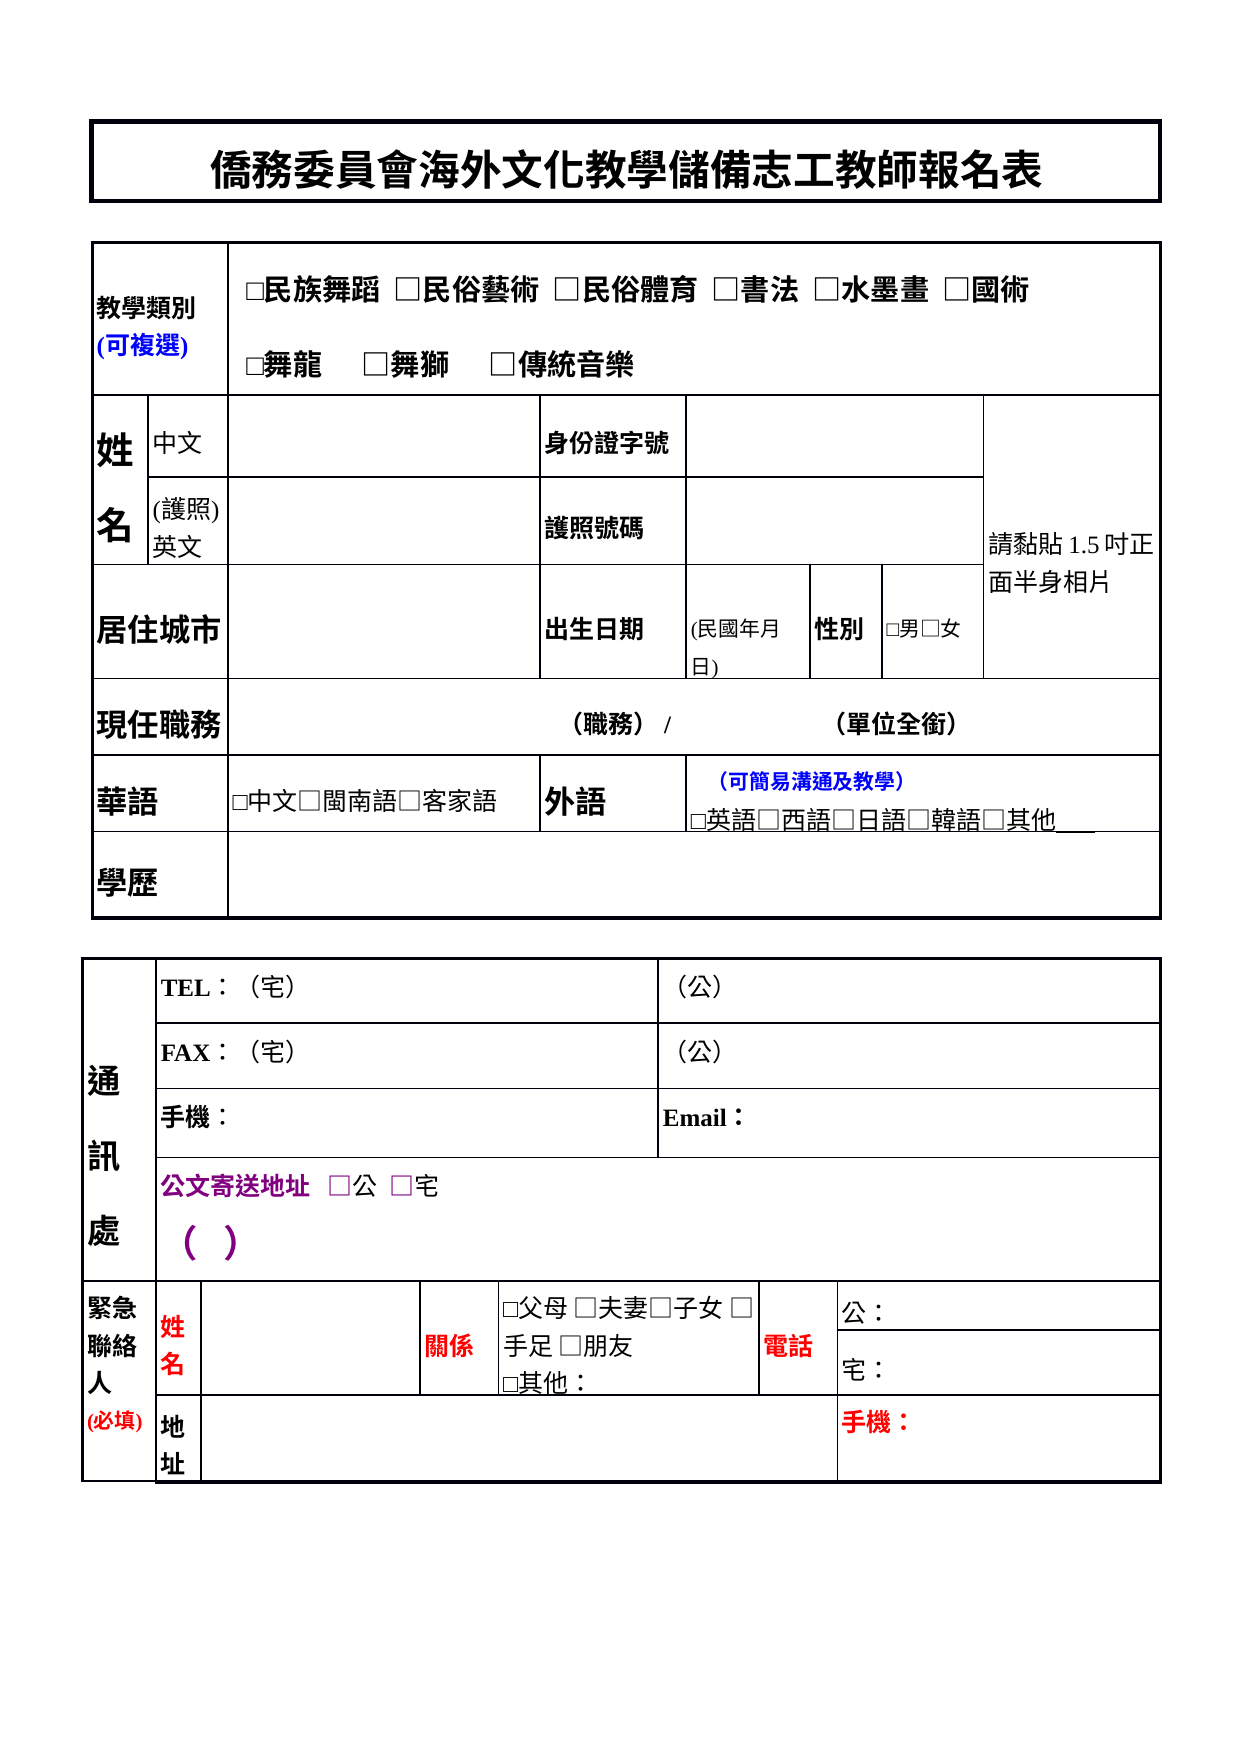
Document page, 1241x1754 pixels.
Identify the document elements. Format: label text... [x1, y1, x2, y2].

table_cell 關係 [421, 1282, 498, 1394]
table_cell [202, 1282, 419, 1394]
table_cell 護照號碼 [541, 478, 685, 563]
table_cell 姓名 [94, 396, 147, 563]
table_cell 身份證字號 [541, 396, 685, 476]
table_cell □父母 □夫妻□子女 □手足 □朋友 □其他： [499, 1282, 758, 1394]
table_cell 居住城市 [94, 565, 227, 678]
table_cell 性別 [811, 565, 881, 678]
table_cell □中文□閩南語□客家語 [229, 756, 539, 831]
table_cell 請黏貼1.5吋正面半身相片 [984, 396, 1159, 678]
table_cell 學歷 [94, 832, 227, 916]
table_cell 中文 [149, 396, 227, 476]
table_cell 手機： [157, 1089, 657, 1157]
table_cell （可簡易溝通及教學） □英語□西語□日語□韓語□其他 [687, 756, 1159, 831]
table_cell [229, 478, 539, 563]
table_cell [202, 1396, 837, 1480]
table_cell 出生日期 [541, 565, 685, 678]
table_cell [229, 565, 539, 678]
table_cell 現任職務 [94, 679, 227, 754]
table_cell [687, 396, 983, 476]
table_cell [687, 478, 983, 563]
table_cell 緊急 聯絡 人 (必填) [84, 1282, 155, 1480]
table_header □民族舞蹈 □民俗藝術 □民俗體育 □書法 □水墨畫 □國術 □舞龍 □舞獅 □傳統音樂 [229, 244, 1159, 394]
table_header TEL：（宅） [157, 960, 657, 1022]
table_header 僑務委員會海外文化教學儲備志工教師報名表 [94, 124, 1158, 199]
table_cell [229, 832, 1159, 916]
table_cell (民國年月日) [687, 565, 809, 678]
table_cell 地址 [157, 1396, 200, 1480]
table_cell 外語 [541, 756, 685, 831]
table_cell 公文寄送地址 □公 □宅 （ ） [157, 1158, 1159, 1280]
table_cell （公） [659, 1024, 1159, 1088]
table_cell 華語 [94, 756, 227, 831]
table_header 通 訊 處 [84, 960, 155, 1280]
table_cell □男□女 [883, 565, 983, 678]
table_cell 公： [838, 1282, 1159, 1329]
table_header （公） [659, 960, 1159, 1022]
table_header 教學類別 (可複選) [94, 244, 227, 394]
table_cell 手機： [838, 1396, 1159, 1480]
table_cell （職務） / （單位全銜） [229, 679, 1159, 754]
table_cell (護照) 英文 [149, 478, 227, 563]
table_cell 宅： [838, 1331, 1159, 1394]
table_cell Email： [659, 1089, 1159, 1157]
table_cell FAX：（宅） [157, 1024, 657, 1088]
table_cell [229, 396, 539, 476]
table_cell 電話 [760, 1282, 837, 1394]
table_cell 姓名 [157, 1282, 200, 1394]
